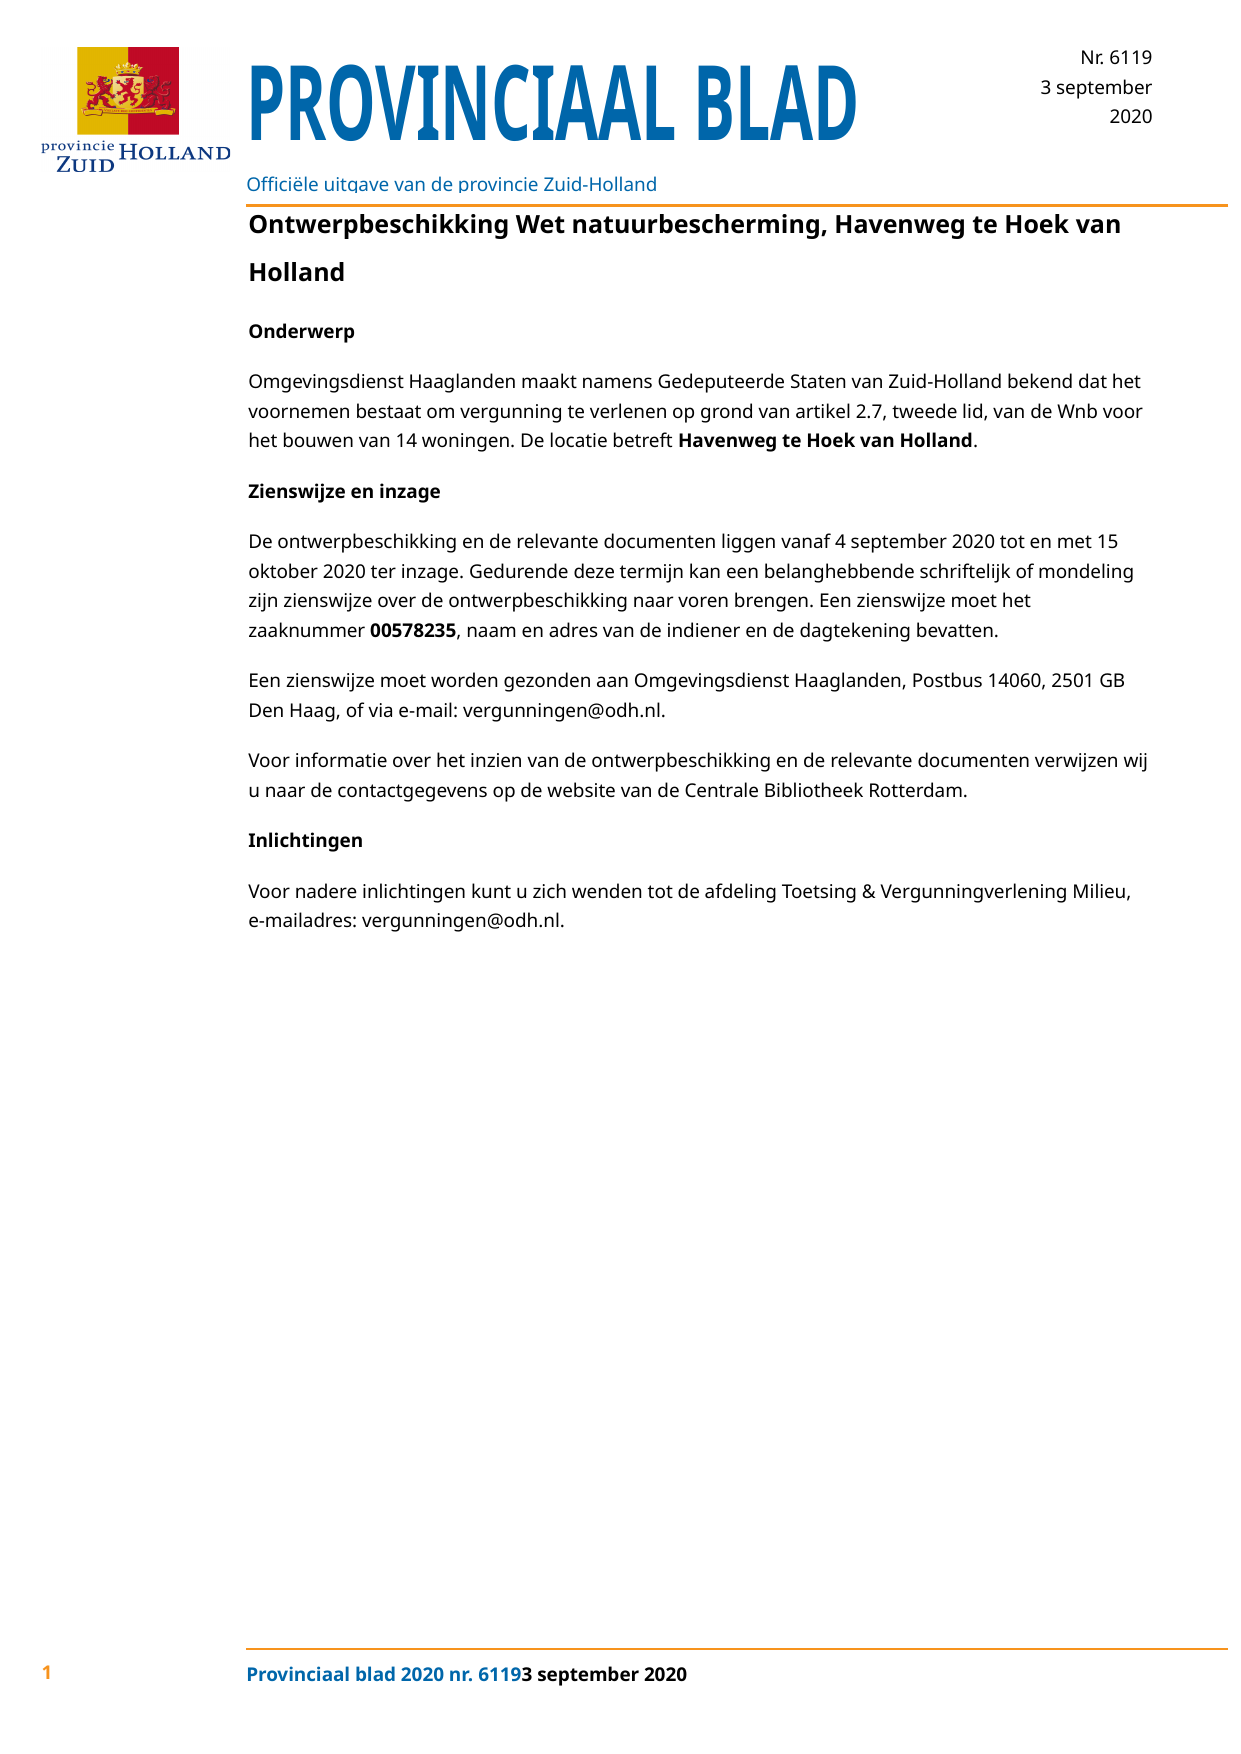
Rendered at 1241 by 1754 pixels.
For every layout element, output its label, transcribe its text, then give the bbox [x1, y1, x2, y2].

text Voor nadere inlichtingen kunt u zich wenden tot de afdeling Toetsing & Vergunningverlening Milieu, e-mailadres: vergunningen@odh.nl. [248, 878, 1152, 933]
text Inlichtingen [248, 827, 1152, 853]
text Voor informatie over het inzien van de ontwerpbeschikking en de relevante documenten verwijzen wij u naar de contactgegevens op de website van de Centrale Bibliotheek Rotterdam. [248, 747, 1152, 803]
text Omgevingsdienst Haaglanden maakt namens Gedeputeerde Staten van Zuid-Holland bekend dat het voornemen bestaat om vergunning te verlenen op grond van artikel 2.7, tweede lid, van de Wnb voor het bouwen van 14 woningen. De locatie betreft Havenweg te Hoek van Holland. [248, 368, 1152, 453]
text Een zienswijze moet worden gezonden aan Omgevingsdienst Haaglanden, Postbus 14060, 2501 GB Den Haag, of via e-mail: vergunningen@odh.nl. [248, 667, 1152, 723]
text Zienswijze en inzage [248, 478, 1152, 504]
text Onderwerp [248, 318, 1152, 344]
text Ontwerpbeschikking Wet natuurbescherming, Havenweg te Hoek van Holland [248, 207, 1152, 288]
text De ontwerpbeschikking en de relevante documenten liggen vanaf 4 september 2020 tot en met 15 oktober 2020 ter inzage. Gedurende deze termijn kan een belanghebbende schriftelijk of mondeling zijn zienswijze over de ontwerpbeschikking naar voren brengen. Een zienswijze moet het zaaknummer 00578235, naam en adres van de indiener en de dagtekening bevatten. [248, 528, 1152, 643]
picture [41, 47, 231, 172]
